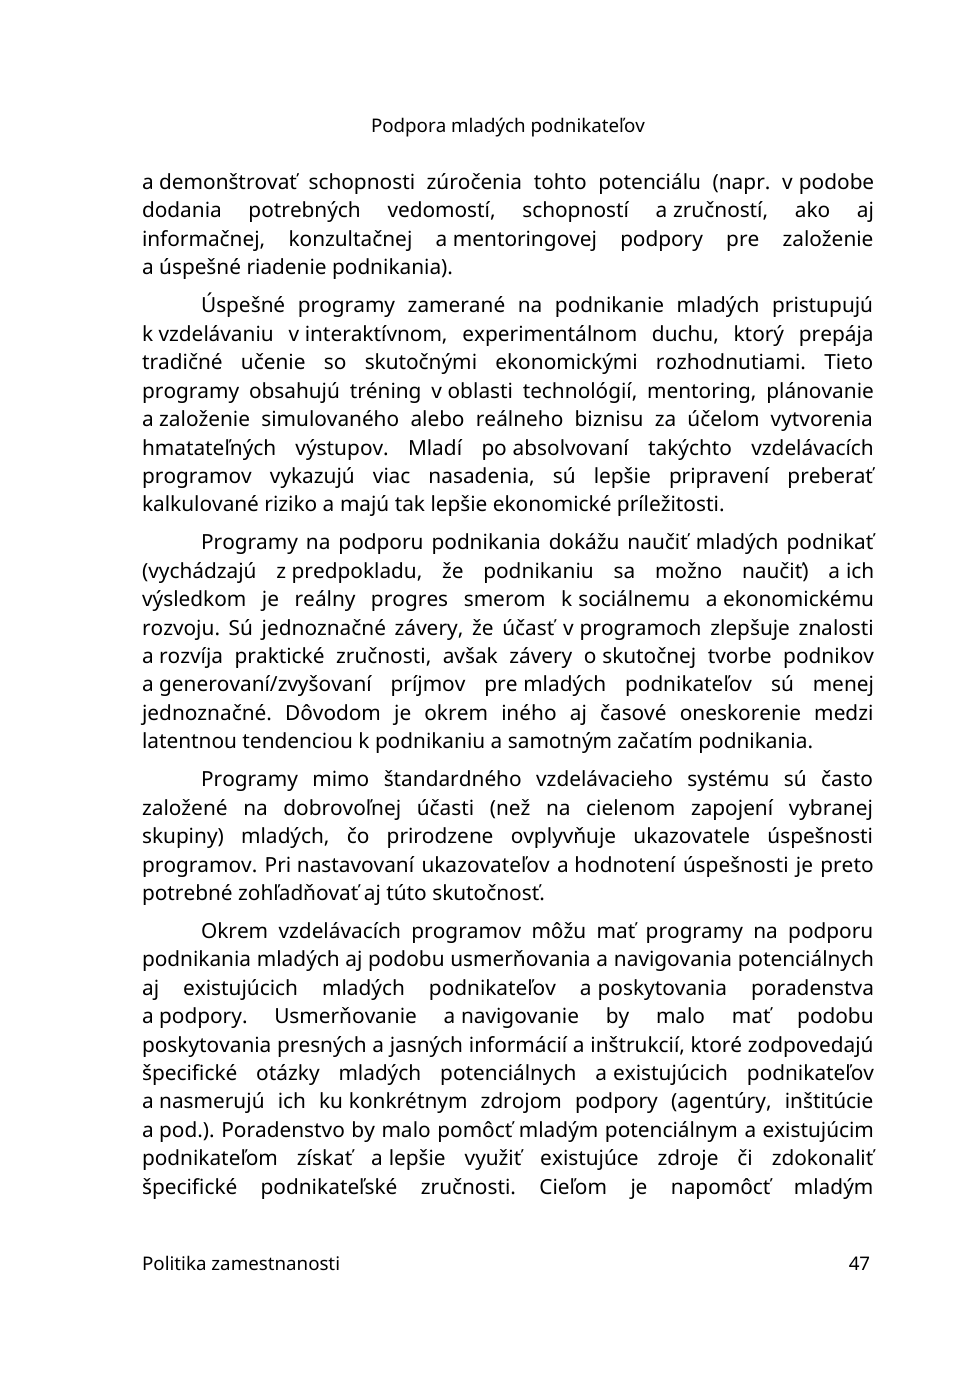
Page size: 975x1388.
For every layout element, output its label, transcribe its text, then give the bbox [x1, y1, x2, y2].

text Úspešné programy zamerané na podnikanie mladých pristupujú k vzdelávaniu v interaktívnom, experimentálnom duchu, ktorý prepája tradičné učenie so skutočnými ekonomickými rozhodnutiami. Tieto programy obsahujú tréning v oblasti technológií, mentoring, plánovanie a založenie simulovaného alebo reálneho biznisu za účelom vytvorenia hmatateľných výstupov. Mladí po absolvovaní takýchto vzdelávacích programov vykazujú viac nasadenia, sú lepšie pripravení preberať kalkulované riziko a majú tak lepšie ekonomické príležitosti. [142, 290, 874, 518]
text Programy mimo štandardného vzdelávacieho systému sú často založené na dobrovoľnej účasti (než na cielenom zapojení vybranej skupiny) mladých, čo prirodzene ovplyvňuje ukazovatele úspešnosti programov. Pri nastavovaní ukazovateľov a hodnotení úspešnosti je preto potrebné zohľadňovať aj túto skutočnosť. [142, 764, 874, 907]
text a demonštrovať schopnosti zúročenia tohto potenciálu (napr. v podobe dodania potrebných vedomostí, schopností a zručností, ako aj informačnej, konzultačnej a mentoringovej podpory pre založenie a úspešné riadenie podnikania). [142, 167, 874, 281]
text Programy na podporu podnikania dokážu naučiť mladých podnikať (vychádzajú z predpokladu, že podnikaniu sa možno naučiť) a ich výsledkom je reálny progres smerom k sociálnemu a ekonomickému rozvoju. Sú jednoznačné závery, že účasť v programoch zlepšuje znalosti a rozvíja praktické zručnosti, avšak závery o skutočnej tvorbe podnikov a generovaní/zvyšovaní príjmov pre mladých podnikateľov sú menej jednoznačné. Dôvodom je okrem iného aj časové oneskorenie medzi latentnou tendenciou k podnikaniu a samotným začatím podnikania. [142, 527, 874, 755]
text Okrem vzdelávacích programov môžu mať programy na podporu podnikania mladých aj podobu usmerňovania a navigovania potenciálnych aj existujúcich mladých podnikateľov a poskytovania poradenstva a podpory. Usmerňovanie a navigovanie by malo mať podobu poskytovania presných a jasných informácií a inštrukcií, ktoré zodpovedajú špecifické otázky mladých potenciálnych a existujúcich podnikateľov a nasmerujú ich ku konkrétnym zdrojom podpory (agentúry, inštitúcie a pod.). Poradenstvo by malo pomôcť mladým potenciálnym a existujúcim podnikateľom získať a lepšie využiť existujúce zdroje či zdokonaliť špecifické podnikateľské zručnosti. Cieľom je napomôcť mladým [142, 916, 874, 1200]
